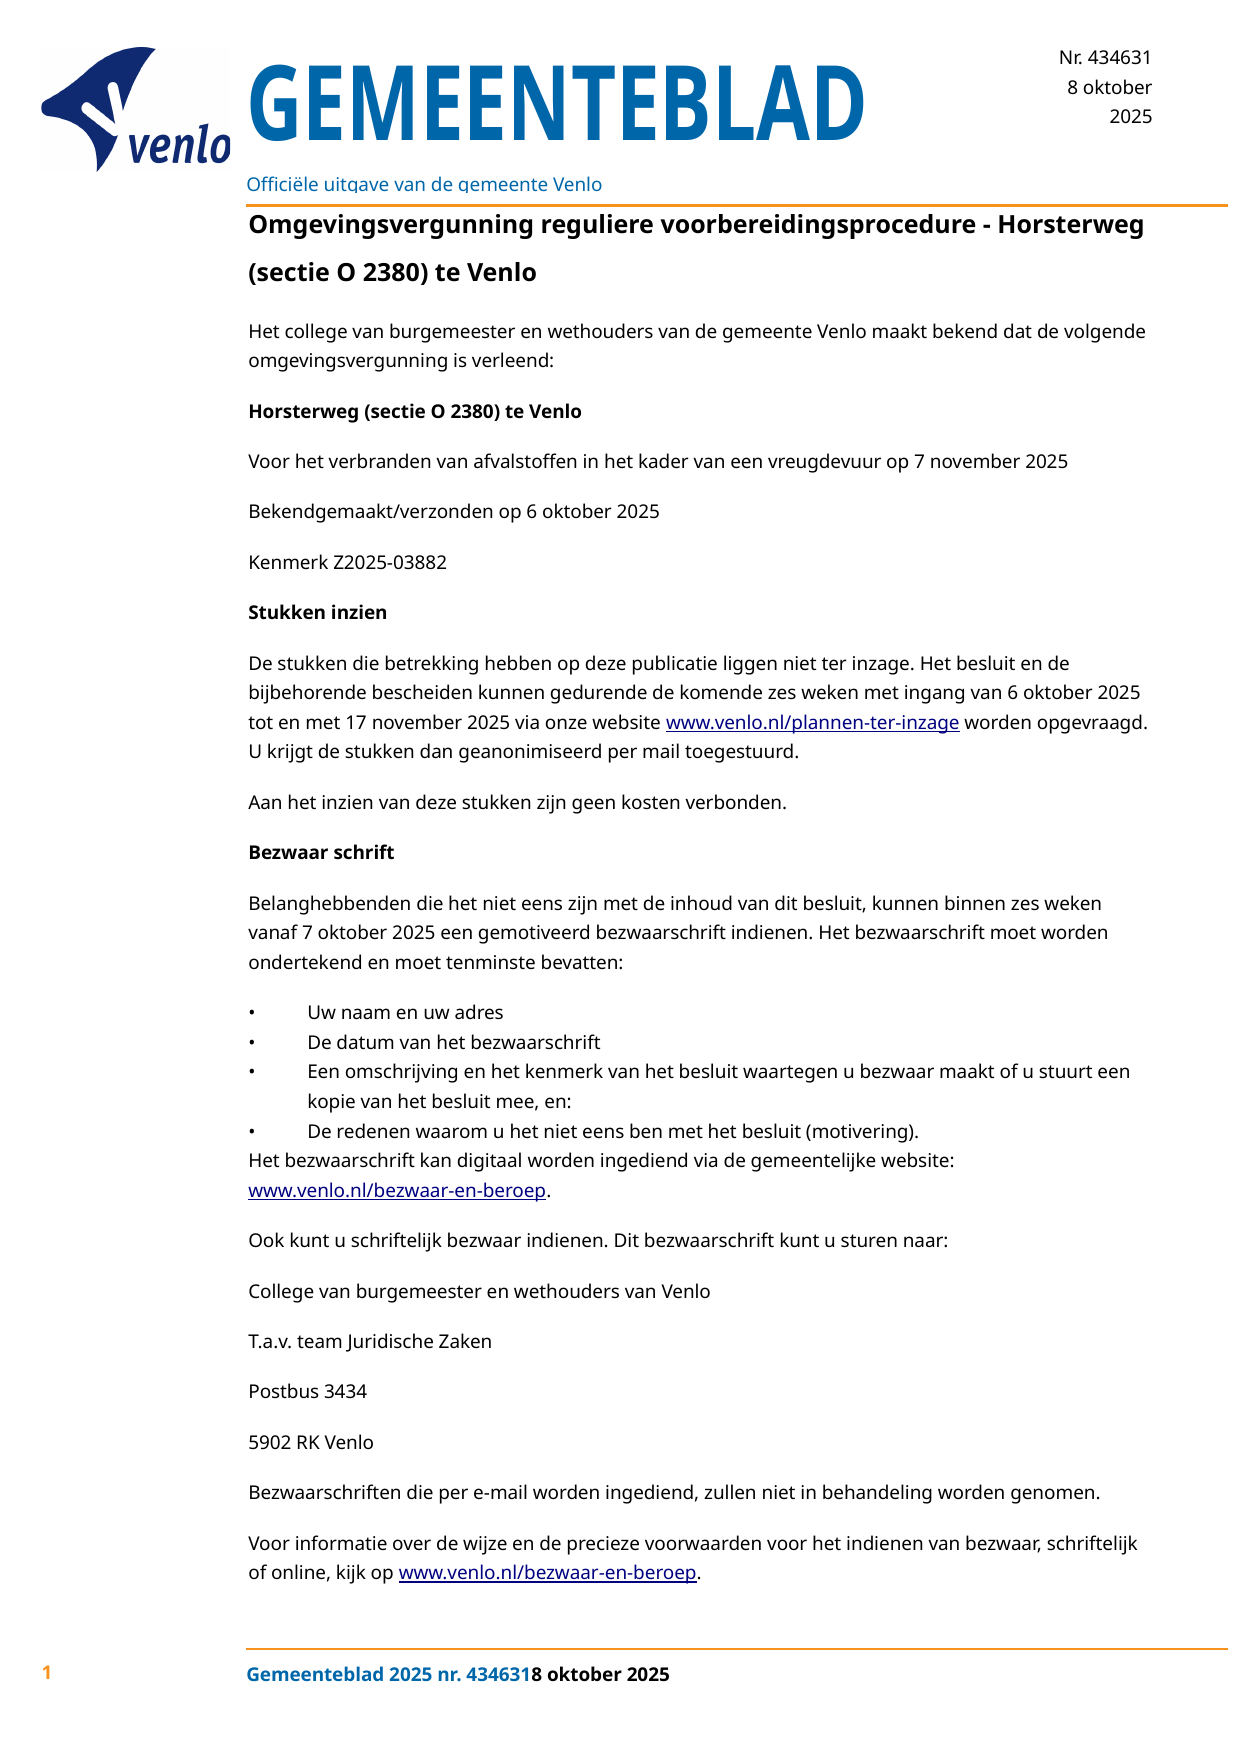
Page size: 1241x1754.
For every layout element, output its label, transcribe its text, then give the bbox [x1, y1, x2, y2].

list De redenen waarom u het niet eens ben met het besluit (motivering). [248, 1118, 1152, 1144]
list Een omschrijving en het kenmerk van het besluit waartegen u bezwaar maakt of u stuurt een kopie van het besluit mee, en: [248, 1059, 1152, 1114]
list Uw naam en uw adres [248, 999, 1152, 1025]
text T.a.v. team Juridische Zaken [248, 1328, 1152, 1354]
list De datum van het bezwaarschrift [248, 1029, 1152, 1055]
text Kenmerk Z2025-03882 [248, 549, 1152, 575]
text Horsterweg (sectie O 2380) te Venlo [248, 398, 1152, 424]
text Aan het inzien van deze stukken zijn geen kosten verbonden. [248, 789, 1152, 815]
text Voor het verbranden van afvalstoffen in het kader van een vreugdevuur op 7 november 2025 [248, 448, 1152, 474]
text De stukken die betrekking hebben op deze publicatie liggen niet ter inzage. Het besluit en de bijbehorende bescheiden kunnen gedurende de komende zes weken met ingang van 6 oktober 2025 tot en met 17 november 2025 via onze website www.venlo.nl/plannen-ter-inzage worden opgevraagd. U krijgt de stukken dan geanonimiseerd per mail toegestuurd. [248, 650, 1152, 764]
text Bezwaarschriften die per e-mail worden ingediend, zullen niet in behandeling worden genomen. [248, 1479, 1152, 1505]
text Postbus 3434 [248, 1379, 1152, 1404]
text Bekendgemaakt/verzonden op 6 oktober 2025 [248, 499, 1152, 524]
text Bezwaar schrift [248, 839, 1152, 865]
text Ook kunt u schriftelijk bezwaar indienen. Dit bezwaarschrift kunt u sturen naar: [248, 1227, 1152, 1253]
text Het bezwaarschrift kan digitaal worden ingediend via de gemeentelijke website: www.venlo.nl/bezwaar-en-beroep. [248, 1147, 1152, 1203]
text College van burgemeester en wethouders van Venlo [248, 1278, 1152, 1304]
picture [41, 47, 231, 172]
text Omgevingsvergunning reguliere voorbereidingsprocedure - Horsterweg (sectie O 2380) te Venlo [248, 207, 1152, 288]
text Belanghebbenden die het niet eens zijn met de inhoud van dit besluit, kunnen binnen zes weken vanaf 7 oktober 2025 een gemotiveerd bezwaarschrift indienen. Het bezwaarschrift moet worden ondertekend en moet tenminste bevatten: [248, 890, 1152, 975]
text Het college van burgemeester en wethouders van de gemeente Venlo maakt bekend dat de volgende omgevingsvergunning is verleend: [248, 318, 1152, 373]
text 5902 RK Venlo [248, 1429, 1152, 1455]
text Stukken inzien [248, 599, 1152, 625]
text Voor informatie over de wijze en de precieze voorwaarden voor het indienen van bezwaar, schriftelijk of online, kijk op www.venlo.nl/bezwaar-en-beroep. [248, 1530, 1152, 1585]
